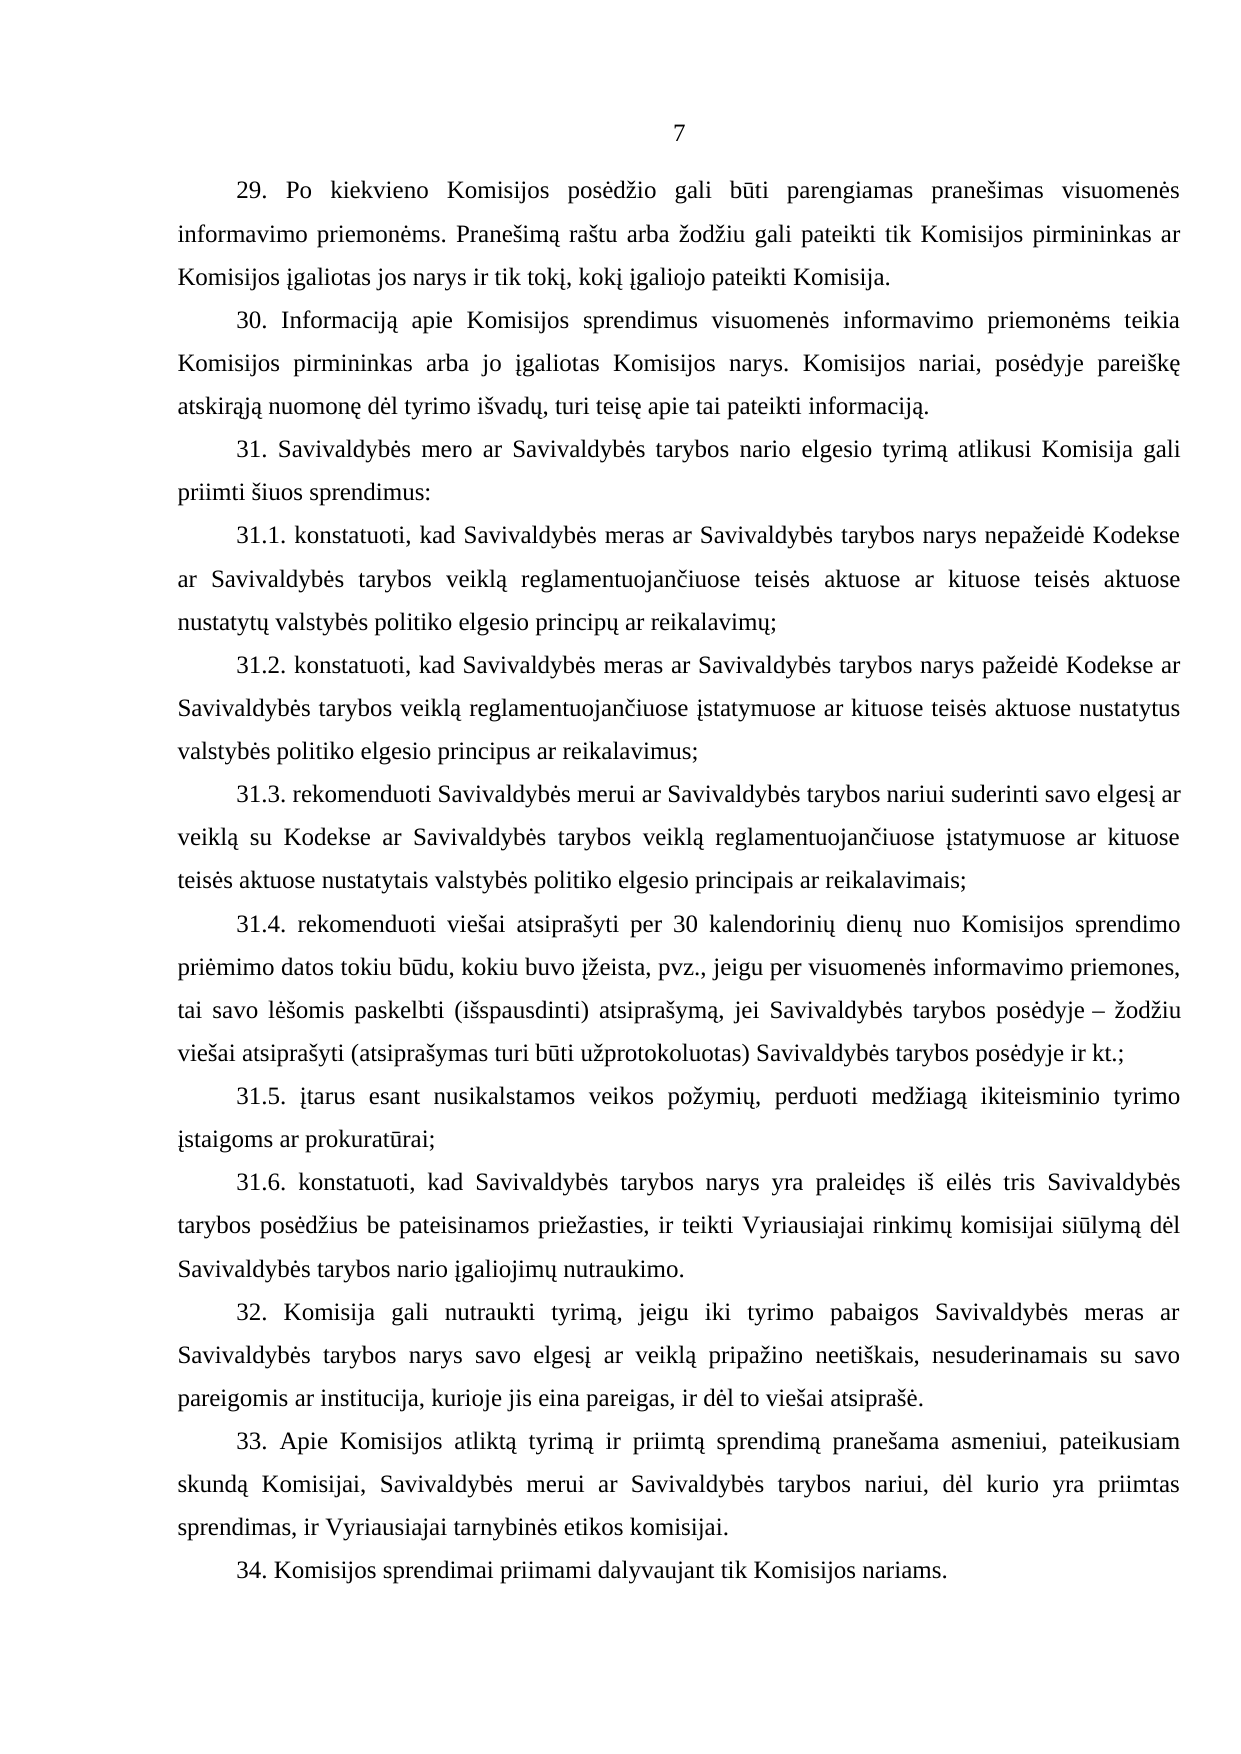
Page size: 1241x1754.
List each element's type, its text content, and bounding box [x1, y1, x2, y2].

text 34. Komisijos sprendimai priimami dalyvaujant tik Komisijos nariams. [177, 1556, 1181, 1584]
text 33. Apie Komisijos atliktą tyrimą ir priimtą sprendimą pranešama asmeniui, pateikusiam skundą Komisijai, Savivaldybės merui ar Savivaldybės tarybos nariui, dėl kurio yra priimtas sprendimas, ir Vyriausiajai tarnybinės etikos komisijai. [177, 1426, 1181, 1541]
text 31.5. įtarus esant nusikalstamos veikos požymių, perduoti medžiagą ikiteisminio tyrimo įstaigoms ar prokuratūrai; [177, 1081, 1181, 1153]
text 30. Informaciją apie Komisijos sprendimus visuomenės informavimo priemonėms teikia Komisijos pirmininkas arba jo įgaliotas Komisijos narys. Komisijos nariai, posėdyje pareiškę atskirąją nuomonę dėl tyrimo išvadų, turi teisę apie tai pateikti informaciją. [177, 305, 1181, 420]
text 32. Komisija gali nutraukti tyrimą, jeigu iki tyrimo pabaigos Savivaldybės meras ar Savivaldybės tarybos narys savo elgesį ar veiklą pripažino neetiškais, nesuderinamais su savo pareigomis ar institucija, kurioje jis eina pareigas, ir dėl to viešai atsiprašė. [177, 1297, 1181, 1412]
text 31.2. konstatuoti, kad Savivaldybės meras ar Savivaldybės tarybos narys pažeidė Kodekse ar Savivaldybės tarybos veiklą reglamentuojančiuose įstatymuose ar kituose teisės aktuose nustatytus valstybės politiko elgesio principus ar reikalavimus; [177, 650, 1181, 765]
text 31. Savivaldybės mero ar Savivaldybės tarybos nario elgesio tyrimą atlikusi Komisija gali priimti šiuos sprendimus: [177, 434, 1181, 506]
text 31.1. konstatuoti, kad Savivaldybės meras ar Savivaldybės tarybos narys nepažeidė Kodekse ar Savivaldybės tarybos veiklą reglamentuojančiuose teisės aktuose ar kituose teisės aktuose nustatytų valstybės politiko elgesio principų ar reikalavimų; [177, 521, 1181, 636]
text 31.4. rekomenduoti viešai atsiprašyti per 30 kalendorinių dienų nuo Komisijos sprendimo priėmimo datos tokiu būdu, kokiu buvo įžeista, pvz., jeigu per visuomenės informavimo priemones, tai savo lėšomis paskelbti (išspausdinti) atsiprašymą, jei Savivaldybės tarybos posėdyje – žodžiu viešai atsiprašyti (atsiprašymas turi būti užprotokoluotas) Savivaldybės tarybos posėdyje ir kt.; [177, 909, 1181, 1067]
text 29. Po kiekvieno Komisijos posėdžio gali būti parengiamas pranešimas visuomenės informavimo priemonėms. Pranešimą raštu arba žodžiu gali pateikti tik Komisijos pirmininkas ar Komisijos įgaliotas jos narys ir tik tokį, kokį įgaliojo pateikti Komisija. [177, 176, 1181, 291]
text 31.3. rekomenduoti Savivaldybės merui ar Savivaldybės tarybos nariui suderinti savo elgesį ar veiklą su Kodekse ar Savivaldybės tarybos veiklą reglamentuojančiuose įstatymuose ar kituose teisės aktuose nustatytais valstybės politiko elgesio principais ar reikalavimais; [177, 779, 1181, 894]
text 31.6. konstatuoti, kad Savivaldybės tarybos narys yra praleidęs iš eilės tris Savivaldybės tarybos posėdžius be pateisinamos priežasties, ir teikti Vyriausiajai rinkimų komisijai siūlymą dėl Savivaldybės tarybos nario įgaliojimų nutraukimo. [177, 1167, 1181, 1282]
